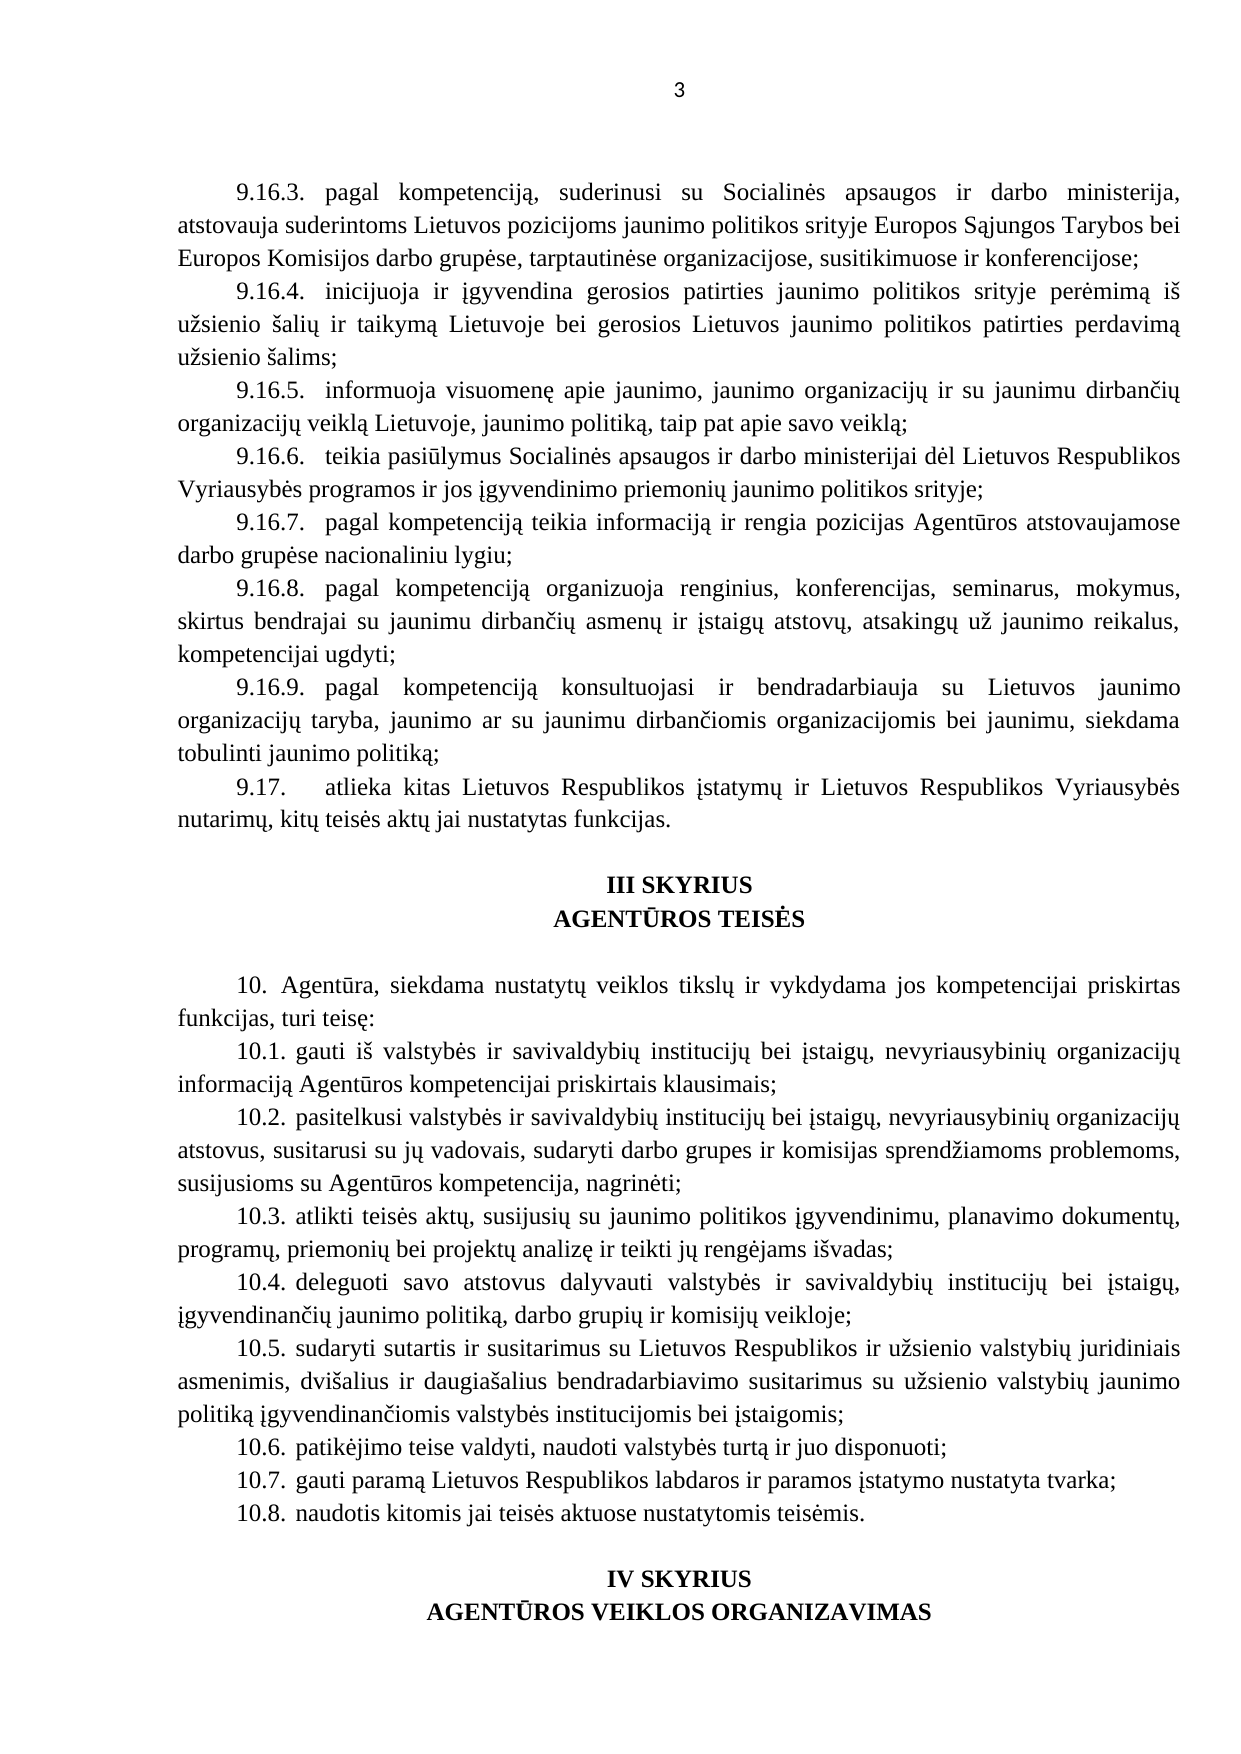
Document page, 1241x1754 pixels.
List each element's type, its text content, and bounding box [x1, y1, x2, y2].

text III SKYRIUS [177, 871, 1181, 899]
text 10.5. sudaryti sutartis ir susitarimus su Lietuvos Respublikos ir užsienio valstybių juridiniais asmenimis, dvišalius ir daugiašalius bendradarbiavimo susitarimus su užsienio valstybių jaunimo politiką įgyvendinančiomis valstybės institucijomis bei įstaigomis; [177, 1333, 1181, 1428]
text 10.6. patikėjimo teise valdyti, naudoti valstybės turtą ir juo disponuoti; [177, 1432, 1181, 1461]
text 10.3. atlikti teisės aktų, susijusių su jaunimo politikos įgyvendinimu, planavimo dokumentų, programų, priemonių bei projektų analizę ir teikti jų rengėjams išvadas; [177, 1201, 1181, 1263]
text 10. Agentūra, siekdama nustatytų veiklos tikslų ir vykdydama jos kompetencijai priskirtas funkcijas, turi teisę: [177, 970, 1181, 1031]
text 10.7. gauti paramą Lietuvos Respublikos labdaros ir paramos įstatymo nustatyta tvarka; [177, 1465, 1181, 1494]
text 10.4. deleguoti savo atstovus dalyvauti valstybės ir savivaldybių institucijų bei įstaigų, įgyvendinančių jaunimo politiką, darbo grupių ir komisijų veikloje; [177, 1267, 1181, 1329]
text 9.16.7. pagal kompetenciją teikia informaciją ir rengia pozicijas Agentūros atstovaujamose darbo grupėse nacionaliniu lygiu; [177, 507, 1181, 569]
text 9.16.3. pagal kompetenciją, suderinusi su Socialinės apsaugos ir darbo ministerija, atstovauja suderintoms Lietuvos pozicijoms jaunimo politikos srityje Europos Sąjungos Tarybos bei Europos Komisijos darbo grupėse, tarptautinėse organizacijose, susitikimuose ir konferencijose; [177, 177, 1181, 272]
text 9.16.5. informuoja visuomenę apie jaunimo, jaunimo organizacijų ir su jaunimu dirbančių organizacijų veiklą Lietuvoje, jaunimo politiką, taip pat apie savo veiklą; [177, 375, 1181, 437]
text 9.16.6. teikia pasiūlymus Socialinės apsaugos ir darbo ministerijai dėl Lietuvos Respublikos Vyriausybės programos ir jos įgyvendinimo priemonių jaunimo politikos srityje; [177, 441, 1181, 503]
text 9.16.4. inicijuoja ir įgyvendina gerosios patirties jaunimo politikos srityje perėmimą iš užsienio šalių ir taikymą Lietuvoje bei gerosios Lietuvos jaunimo politikos patirties perdavimą užsienio šalims; [177, 276, 1181, 371]
text 10.8. naudotis kitomis jai teisės aktuose nustatytomis teisėmis. [177, 1498, 1181, 1527]
text IV SKYRIUS [177, 1564, 1181, 1593]
text 9.16.9. pagal kompetenciją konsultuojasi ir bendradarbiauja su Lietuvos jaunimo organizacijų taryba, jaunimo ar su jaunimu dirbančiomis organizacijomis bei jaunimu, siekdama tobulinti jaunimo politiką; [177, 672, 1181, 767]
text 9.16.8. pagal kompetenciją organizuoja renginius, konferencijas, seminarus, mokymus, skirtus bendrajai su jaunimu dirbančių asmenų ir įstaigų atstovų, atsakingų už jaunimo reikalus, kompetencijai ugdyti; [177, 573, 1181, 668]
text 10.2. pasitelkusi valstybės ir savivaldybių institucijų bei įstaigų, nevyriausybinių organizacijų atstovus, susitarusi su jų vadovais, sudaryti darbo grupes ir komisijas sprendžiamoms problemoms, susijusioms su Agentūros kompetencija, nagrinėti; [177, 1102, 1181, 1197]
text 10.1. gauti iš valstybės ir savivaldybių institucijų bei įstaigų, nevyriausybinių organizacijų informaciją Agentūros kompetencijai priskirtais klausimais; [177, 1036, 1181, 1097]
text Agentūros TEISĖS [177, 904, 1181, 932]
text agentūros VEIKLOS ORGANIZAVIMAS [177, 1597, 1181, 1626]
text 9.17. atlieka kitas Lietuvos Respublikos įstatymų ir Lietuvos Respublikos Vyriausybės nutarimų, kitų teisės aktų jai nustatytas funkcijas. [177, 772, 1181, 833]
